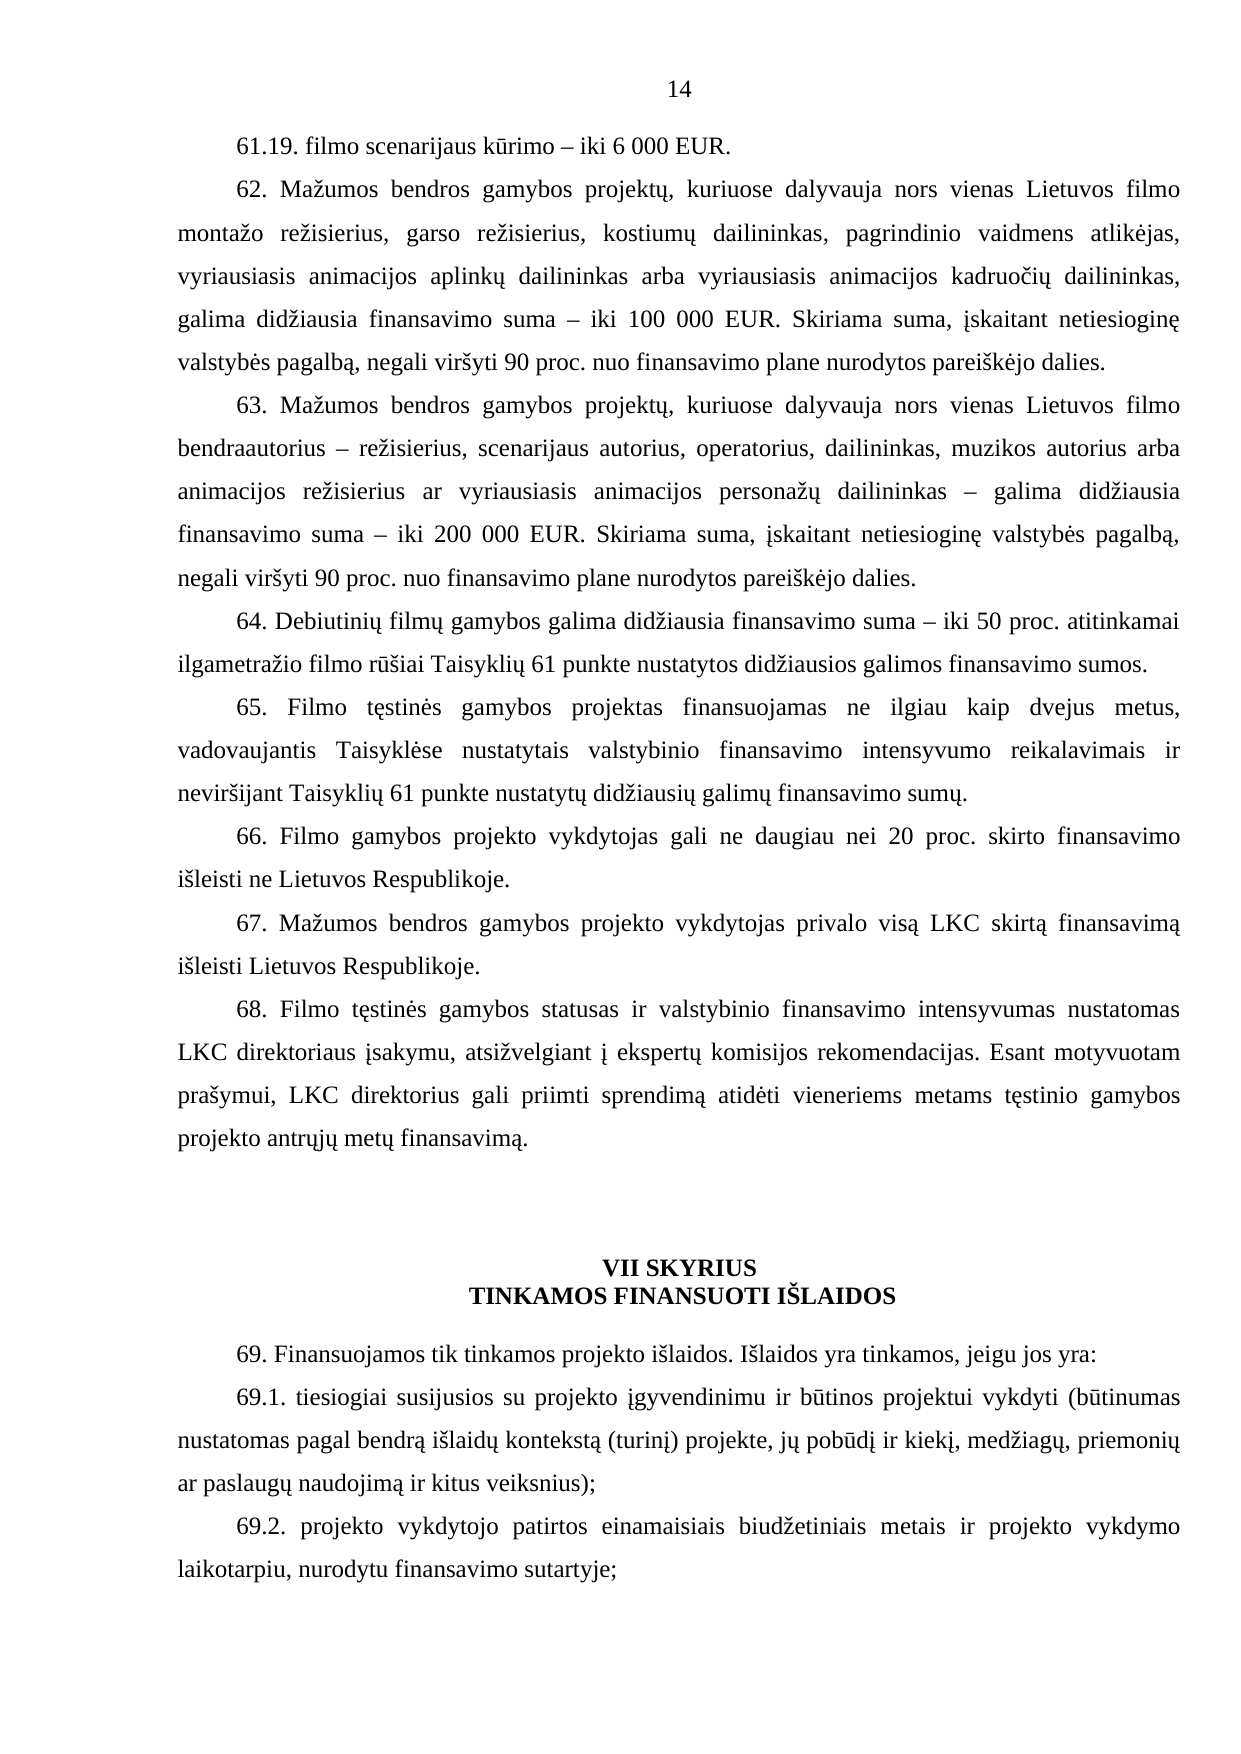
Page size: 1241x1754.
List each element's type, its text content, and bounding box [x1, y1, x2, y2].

text 62. Mažumos bendros gamybos projektų, kuriuose dalyvauja nors vienas Lietuvos filmo montažo režisierius, garso režisierius, kostiumų dailininkas, pagrindinio vaidmens atlikėjas, vyriausiasis animacijos aplinkų dailininkas arba vyriausiasis animacijos kadruočių dailininkas, galima didžiausia finansavimo suma – iki 100 000 EUR. Skiriama suma, įskaitant netiesioginę valstybės pagalbą, negali viršyti 90 proc. nuo finansavimo plane nurodytos pareiškėjo dalies. [177, 174, 1181, 376]
text 65. Filmo tęstinės gamybos projektas finansuojamas ne ilgiau kaip dvejus metus, vadovaujantis Taisyklėse nustatytais valstybinio finansavimo intensyvumo reikalavimais ir neviršijant Taisyklių 61 punkte nustatytų didžiausių galimų finansavimo sumų. [177, 692, 1181, 807]
text 63. Mažumos bendros gamybos projektų, kuriuose dalyvauja nors vienas Lietuvos filmo bendraautorius – režisierius, scenarijaus autorius, operatorius, dailininkas, muzikos autorius arba animacijos režisierius ar vyriausiasis animacijos personažų dailininkas – galima didžiausia finansavimo suma – iki 200 000 EUR. Skiriama suma, įskaitant netiesioginę valstybės pagalbą, negali viršyti 90 proc. nuo finansavimo plane nurodytos pareiškėjo dalies. [177, 390, 1181, 591]
text TINKAMOS FINANSUOTI IŠLAIDOS [177, 1281, 1181, 1310]
text 68. Filmo tęstinės gamybos statusas ir valstybinio finansavimo intensyvumas nustatomas LKC direktoriaus įsakymu, atsižvelgiant į ekspertų komisijos rekomendacijas. Esant motyvuotam prašymui, LKC direktorius gali priimti sprendimą atidėti vieneriems metams tęstinio gamybos projekto antrųjų metų finansavimą. [177, 994, 1181, 1152]
text 61.19. filmo scenarijaus kūrimo – iki 6 000 EUR. [177, 131, 1181, 160]
text VII SKYRIUS [177, 1253, 1181, 1281]
text 67. Mažumos bendros gamybos projekto vykdytojas privalo visą LKC skirtą finansavimą išleisti Lietuvos Respublikoje. [177, 908, 1181, 979]
text 66. Filmo gamybos projekto vykdytojas gali ne daugiau nei 20 proc. skirto finansavimo išleisti ne Lietuvos Respublikoje. [177, 821, 1181, 893]
text 69.2. projekto vykdytojo patirtos einamaisiais biudžetiniais metais ir projekto vykdymo laikotarpiu, nurodytu finansavimo sutartyje; [177, 1511, 1181, 1583]
text 69. Finansuojamos tik tinkamos projekto išlaidos. Išlaidos yra tinkamos, jeigu jos yra: [177, 1339, 1181, 1368]
text 64. Debiutinių filmų gamybos galima didžiausia finansavimo suma – iki 50 proc. atitinkamai ilgametražio filmo rūšiai Taisyklių 61 punkte nustatytos didžiausios galimos finansavimo sumos. [177, 606, 1181, 678]
text 69.1. tiesiogiai susijusios su projekto įgyvendinimu ir būtinos projektui vykdyti (būtinumas nustatomas pagal bendrą išlaidų kontekstą (turinį) projekte, jų pobūdį ir kiekį, medžiagų, priemonių ar paslaugų naudojimą ir kitus veiksnius); [177, 1382, 1181, 1497]
